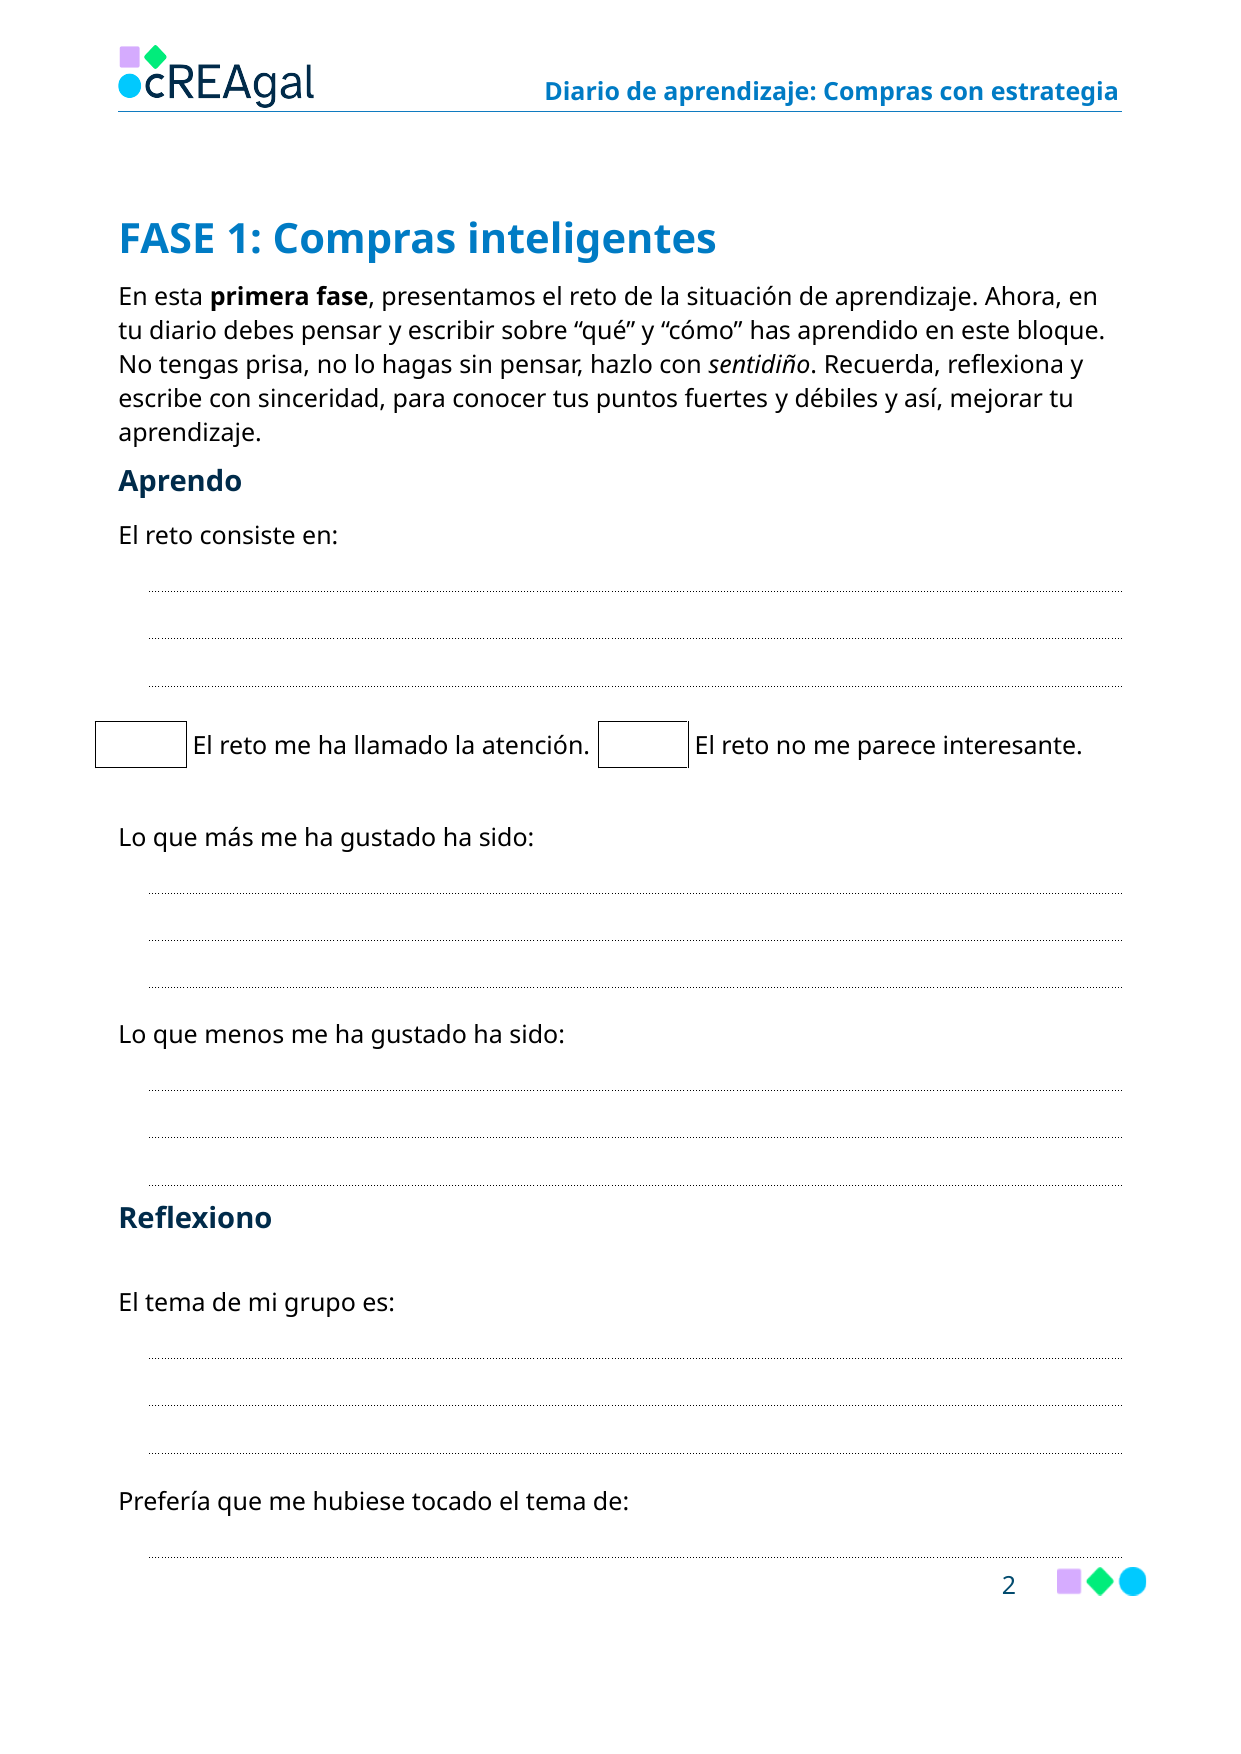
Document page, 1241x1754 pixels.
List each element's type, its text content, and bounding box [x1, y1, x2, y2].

table_header El reto me ha llamado la atención. [187, 721, 598, 768]
subtitle FASE 1: Compras inteligentes [118, 209, 1122, 266]
picture [118, 45, 314, 108]
table_cell [148, 1406, 1122, 1454]
table_header [148, 858, 1122, 894]
table_cell [148, 1139, 1122, 1186]
table_cell [148, 592, 1122, 639]
table_header El reto no me parece interesante. [689, 721, 1122, 768]
text No tengas prisa, no lo hagas sin pensar, hazlo con sentidiño. Recuerda, reflexiona y escribe con sinceridad, para conocer tus puntos fuertes y débiles y así, mejorar tu aprendizaje. [118, 346, 1122, 448]
table_header [148, 1056, 1122, 1091]
table_cell [148, 941, 1122, 988]
text En esta primera fase, presentamos el reto de la situación de aprendizaje. Ahora, en tu diario debes pensar y escribir sobre “qué” y “cómo” has aprendido en este bloque. [118, 278, 1122, 346]
table_header [148, 1324, 1122, 1359]
table_header [148, 1522, 1122, 1558]
table_header [148, 557, 1122, 592]
picture [1136, 1584, 1147, 1596]
picture [1137, 1567, 1147, 1578]
text El reto consiste en: [118, 518, 1122, 552]
table_header [96, 722, 186, 767]
text Lo que menos me ha gustado ha sido: [118, 1017, 1122, 1051]
table_header [599, 722, 687, 767]
text Lo que más me ha gustado ha sido: [118, 819, 1122, 853]
table_cell [148, 640, 1122, 687]
table_cell [148, 894, 1122, 941]
picture [1057, 1567, 1130, 1596]
table_cell [148, 1359, 1122, 1406]
text Prefería que me hubiese tocado el tema de: [118, 1483, 1122, 1517]
subtitle Reflexiono [118, 1198, 1122, 1237]
subtitle Aprendo [118, 460, 1122, 500]
text El tema de mi grupo es: [118, 1284, 1122, 1318]
table_cell [148, 1091, 1122, 1138]
